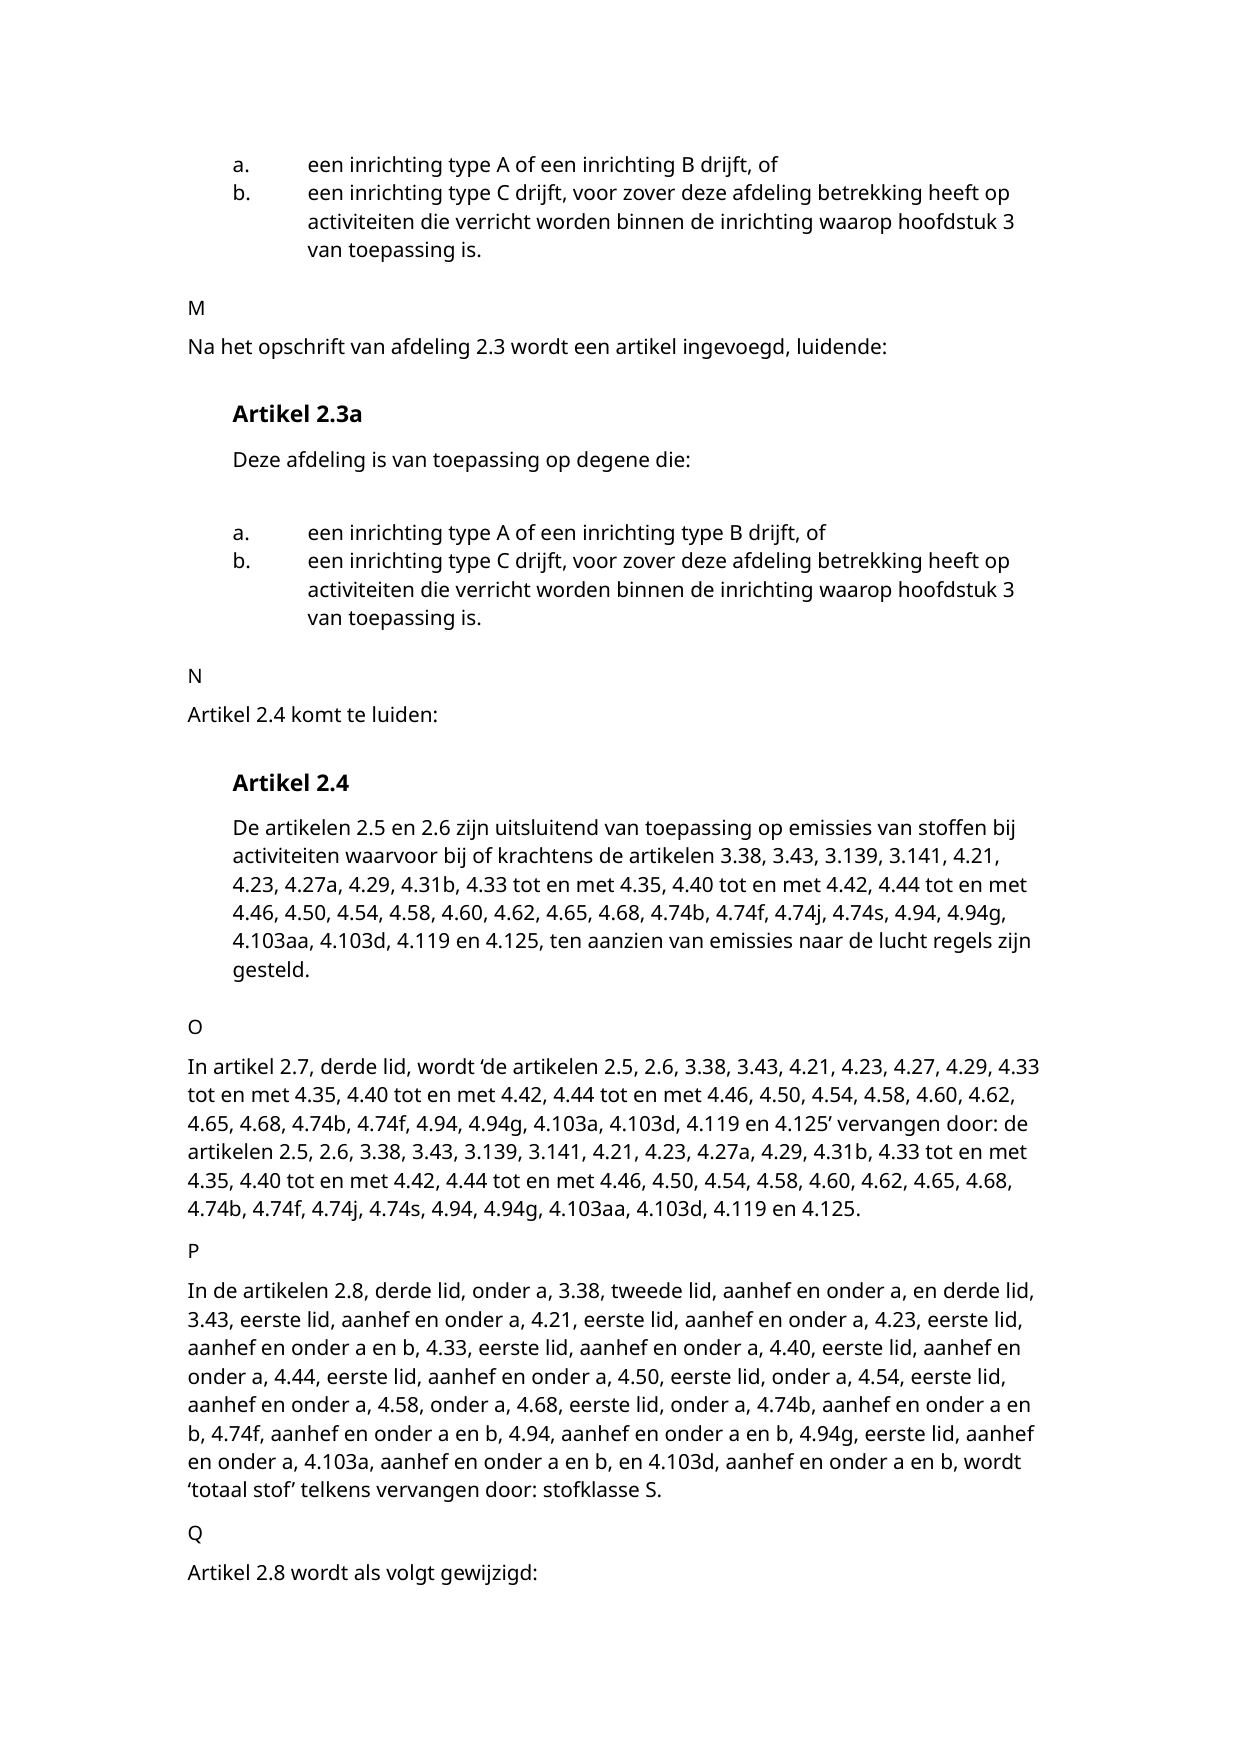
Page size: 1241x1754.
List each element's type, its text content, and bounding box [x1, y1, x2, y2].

text De artikelen 2.5 en 2.6 zijn uitsluitend van toepassing op emissies van stoffen bij activiteiten waarvoor bij of krachtens de artikelen 3.38, 3.43, 3.139, 3.141, 4.21, 4.23, 4.27a, 4.29, 4.31b, 4.33 tot en met 4.35, 4.40 tot en met 4.42, 4.44 tot en met 4.46, 4.50, 4.54, 4.58, 4.60, 4.62, 4.65, 4.68, 4.74b, 4.74f, 4.74j, 4.74s, 4.94, 4.94g, 4.103aa, 4.103d, 4.119 en 4.125, ten aanzien van emissies naar de lucht regels zijn gesteld. [232, 813, 1053, 983]
text Na het opschrift van afdeling 2.3 wordt een artikel ingevoegd, luidende: [187, 332, 1053, 361]
text M [187, 294, 1053, 321]
list een inrichting type C drijft, voor zover deze afdeling betrekking heeft op activiteiten die verricht worden binnen de inrichting waarop hoofdstuk 3 van toepassing is. [232, 547, 1053, 632]
text N [187, 662, 1053, 689]
list een inrichting type A of een inrichting type B drijft, of [232, 518, 1053, 547]
text P [187, 1238, 1053, 1265]
text Deze afdeling is van toepassing op degene die: [232, 445, 1053, 473]
text O [187, 1013, 1053, 1040]
list een inrichting type A of een inrichting B drijft, of [232, 150, 1053, 178]
text Q [187, 1519, 1053, 1546]
text In artikel 2.7, derde lid, wordt ‘de artikelen 2.5, 2.6, 3.38, 3.43, 4.21, 4.23, 4.27, 4.29, 4.33 tot en met 4.35, 4.40 tot en met 4.42, 4.44 tot en met 4.46, 4.50, 4.54, 4.58, 4.60, 4.62, 4.65, 4.68, 4.74b, 4.74f, 4.94, 4.94g, 4.103a, 4.103d, 4.119 en 4.125’ vervangen door: de artikelen 2.5, 2.6, 3.38, 3.43, 3.139, 3.141, 4.21, 4.23, 4.27a, 4.29, 4.31b, 4.33 tot en met 4.35, 4.40 tot en met 4.42, 4.44 tot en met 4.46, 4.50, 4.54, 4.58, 4.60, 4.62, 4.65, 4.68, 4.74b, 4.74f, 4.74j, 4.74s, 4.94, 4.94g, 4.103aa, 4.103d, 4.119 en 4.125. [187, 1052, 1053, 1223]
text Artikel 2.4 komt te luiden: [187, 701, 1053, 729]
text Artikel 2.8 wordt als volgt gewijzigd: [187, 1558, 1053, 1586]
subtitle Artikel 2.3a [232, 398, 1053, 430]
text In de artikelen 2.8, derde lid, onder a, 3.38, tweede lid, aanhef en onder a, en derde lid, 3.43, eerste lid, aanhef en onder a, 4.21, eerste lid, aanhef en onder a, 4.23, eerste lid, aanhef en onder a en b, 4.33, eerste lid, aanhef en onder a, 4.40, eerste lid, aanhef en onder a, 4.44, eerste lid, aanhef en onder a, 4.50, eerste lid, onder a, 4.54, eerste lid, aanhef en onder a, 4.58, onder a, 4.68, eerste lid, onder a, 4.74b, aanhef en onder a en b, 4.74f, aanhef en onder a en b, 4.94, aanhef en onder a en b, 4.94g, eerste lid, aanhef en onder a, 4.103a, aanhef en onder a en b, en 4.103d, aanhef en onder a en b, wordt ‘totaal stof’ telkens vervangen door: stofklasse S. [187, 1277, 1053, 1504]
list een inrichting type C drijft, voor zover deze afdeling betrekking heeft op activiteiten die verricht worden binnen de inrichting waarop hoofdstuk 3 van toepassing is. [232, 178, 1053, 264]
subtitle Artikel 2.4 [232, 767, 1053, 798]
